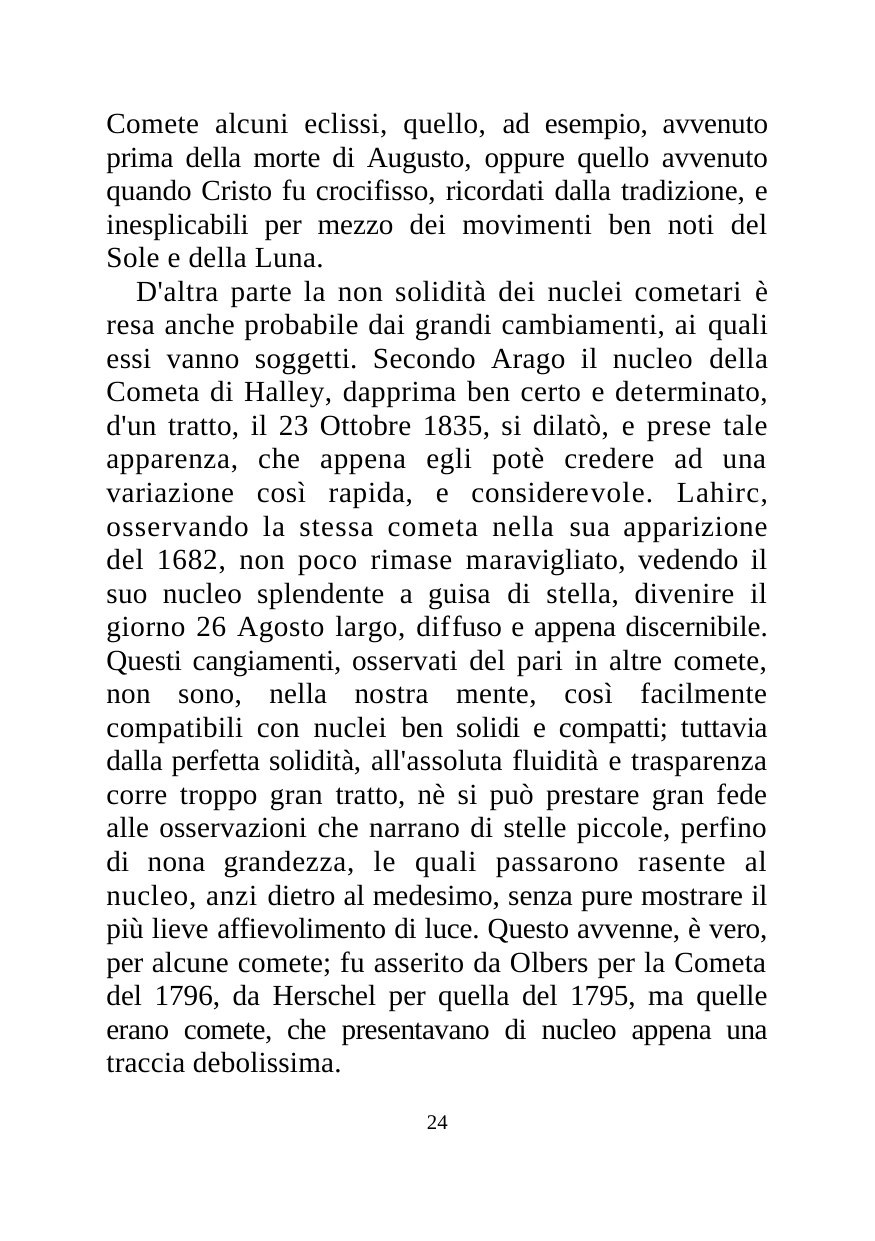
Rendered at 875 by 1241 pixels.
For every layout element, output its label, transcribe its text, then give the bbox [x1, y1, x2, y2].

text Comete alcuni eclissi, quello, ad esempio, avvenuto prima della morte di Augusto, oppure quello avvenuto quando Cristo fu crocifisso, ricordati dalla tradizione, e inesplicabili per mezzo dei movimenti ben noti del Sole e della Luna. [106, 106, 768, 274]
text D'altra parte la non solidità dei nuclei cometari è resa anche probabile dai grandi cambiamenti, ai quali essi vanno soggetti. Secondo Arago il nucleo della Cometa di Halley, dapprima ben certo e determinato, d'un tratto, il 23 Ottobre 1835, si dilatò, e prese tale apparenza, che appena egli potè credere ad una variazione così rapida, e considerevole. Lahirc, osservando la stessa cometa nella sua apparizione del 1682, non poco rimase maravigliato, vedendo il suo nucleo splendente a guisa di stella, divenire il giorno 26 Agosto largo, diffuso e appena discernibile. Questi cangiamenti, osservati del pari in altre comete, non sono, nella nostra mente, così facilmente compatibili con nuclei ben solidi e compatti; tuttavia dalla perfetta solidità, all'assoluta fluidità e trasparenza corre troppo gran tratto, nè si può prestare gran fede alle osservazioni che narrano di stelle piccole, perfino di nona grandezza, le quali passarono rasente al nucleo, anzi dietro al medesimo, senza pure mostrare il più lieve affievolimento di luce. Questo avvenne, è vero, per alcune comete; fu asserito da Olbers per la Cometa del 1796, da Herschel per quella del 1795, ma quelle erano comete, che presentavano di nucleo appena una traccia debolissima. [106, 274, 768, 1079]
